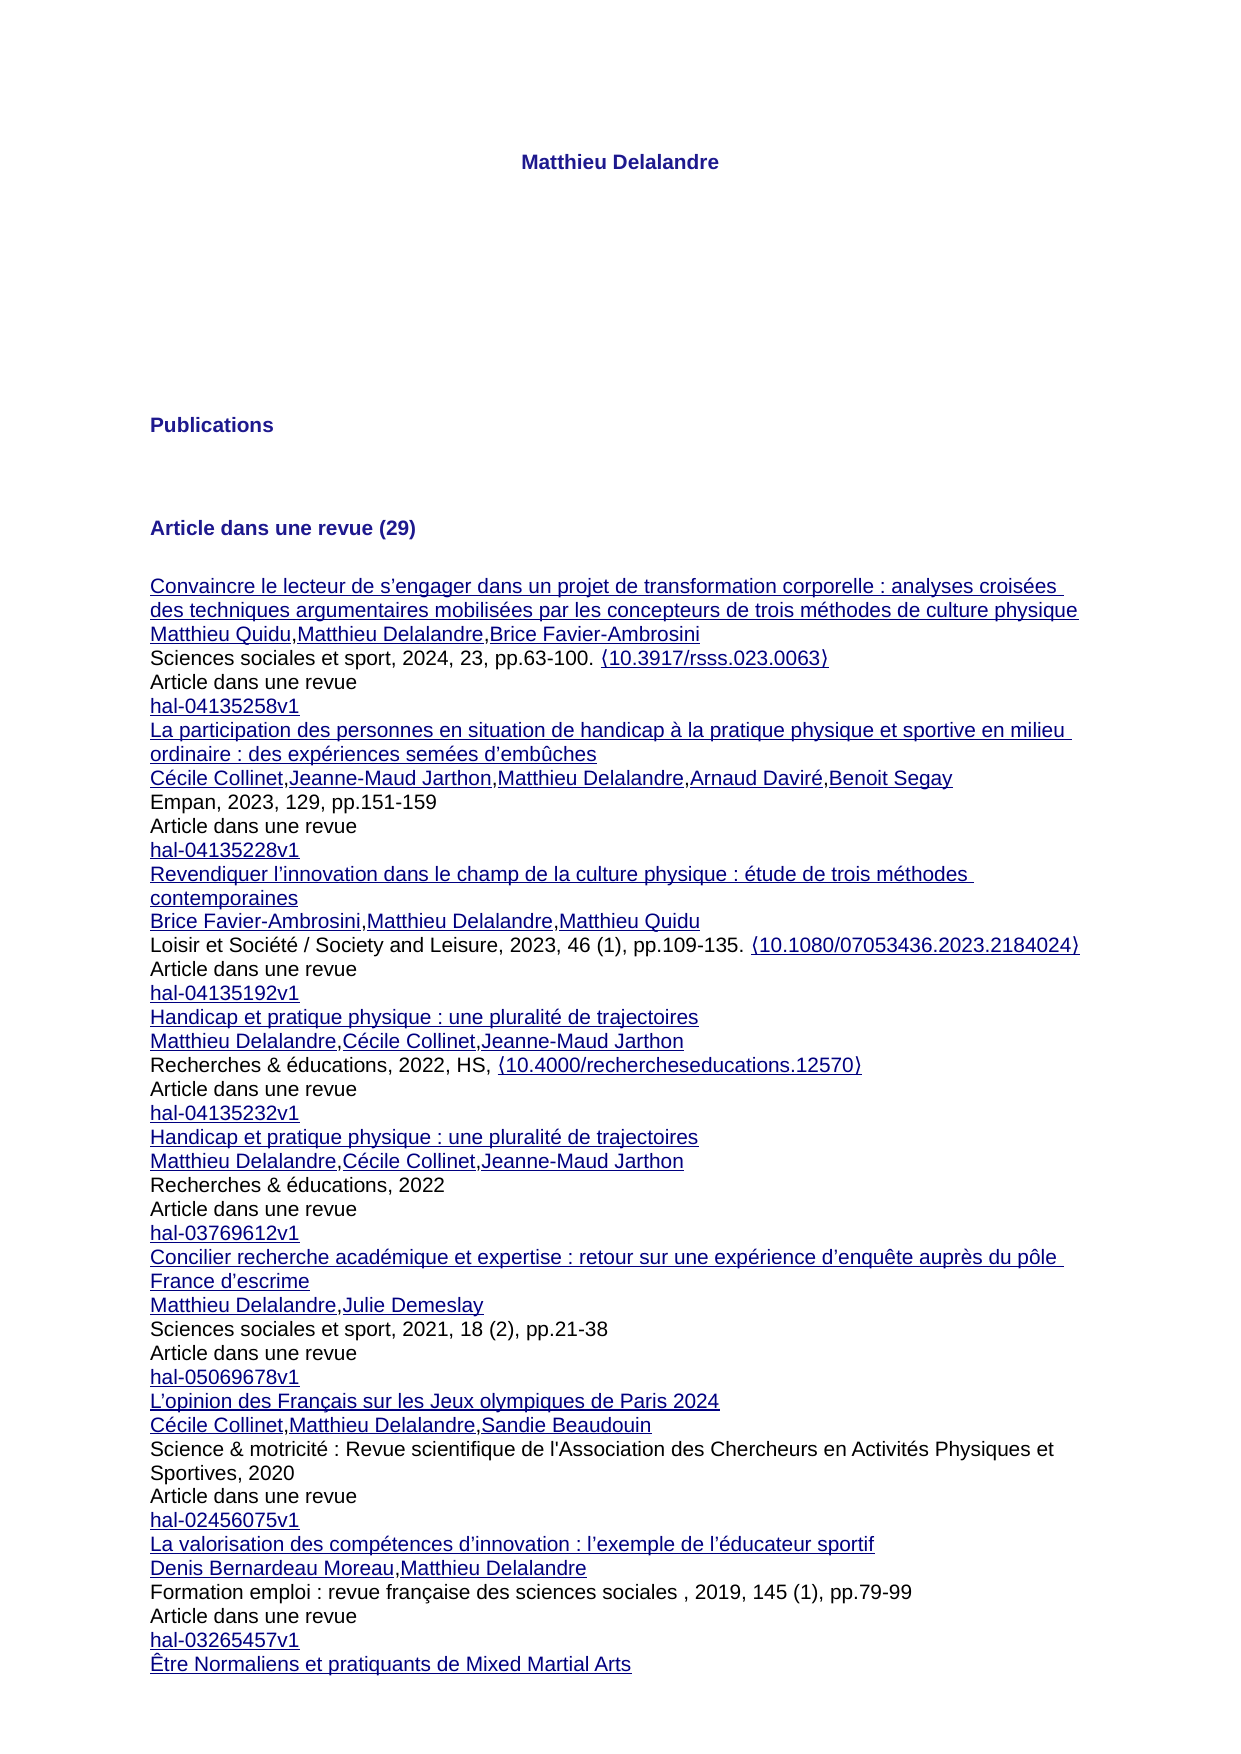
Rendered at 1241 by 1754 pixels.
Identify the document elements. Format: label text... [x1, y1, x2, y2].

table_cell Handicap et pratique physique : une pluralité de trajectoires Matthieu Delalandre,Cécile Collinet,Jeanne-Maud Jarthon Recherches & éducations, 2022, HS, ⟨10.4000/rechercheseducations.12570⟩ Article dans une revue hal-04135232v1 [150, 1005, 1090, 1125]
table_cell La valorisation des compétences d’innovation : l’exemple de l’éducateur sportif Denis Bernardeau Moreau,Matthieu Delalandre Formation emploi : revue française des sciences sociales , 2019, 145 (1), pp.79-99 Article dans une revue hal-03265457v1 [150, 1532, 1090, 1652]
table_cell L’opinion des Français sur les Jeux olympiques de Paris 2024 Cécile Collinet,Matthieu Delalandre,Sandie Beaudouin Science & motricité : Revue scientifique de l'Association des Chercheurs en Activités Physiques et Sportives, 2020 Article dans une revue hal-02456075v1 [150, 1389, 1090, 1532]
subtitle Publications [150, 412, 1090, 436]
table_header Convaincre le lecteur de s’engager dans un projet de transformation corporelle : analyses croisées des techniques argumentaires mobilisées par les concepteurs de trois méthodes de culture physique Matthieu Quidu,Matthieu Delalandre,Brice Favier-Ambrosini Sciences sociales et sport, 2024, 23, pp.63-100. ⟨10.3917/rsss.023.0063⟩ Article dans une revue hal-04135258v1 [150, 574, 1090, 718]
table_cell Être Normaliens et pratiquants de Mixed Martial Arts [150, 1652, 1090, 1676]
table_cell Handicap et pratique physique : une pluralité de trajectoires Matthieu Delalandre,Cécile Collinet,Jeanne-Maud Jarthon Recherches & éducations, 2022 Article dans une revue hal-03769612v1 [150, 1125, 1090, 1245]
subtitle Article dans une revue (29) [150, 516, 1090, 539]
table_cell La participation des personnes en situation de handicap à la pratique physique et sportive en milieu ordinaire : des expériences semées d’embûches Cécile Collinet,Jeanne-Maud Jarthon,Matthieu Delalandre,Arnaud Daviré,Benoit Segay Empan, 2023, 129, pp.151-159 Article dans une revue hal-04135228v1 [150, 718, 1090, 861]
table_cell Revendiquer l’innovation dans le champ de la culture physique : étude de trois méthodes contemporaines Brice Favier-Ambrosini,Matthieu Delalandre,Matthieu Quidu Loisir et Société / Society and Leisure, 2023, 46 (1), pp.109-135. ⟨10.1080/07053436.2023.2184024⟩ Article dans une revue hal-04135192v1 [150, 861, 1090, 1005]
subtitle Matthieu Delalandre [150, 150, 1090, 174]
table_cell Concilier recherche académique et expertise : retour sur une expérience d’enquête auprès du pôle France d’escrime Matthieu Delalandre,Julie Demeslay Sciences sociales et sport, 2021, 18 (2), pp.21-38 Article dans une revue hal-05069678v1 [150, 1245, 1090, 1388]
